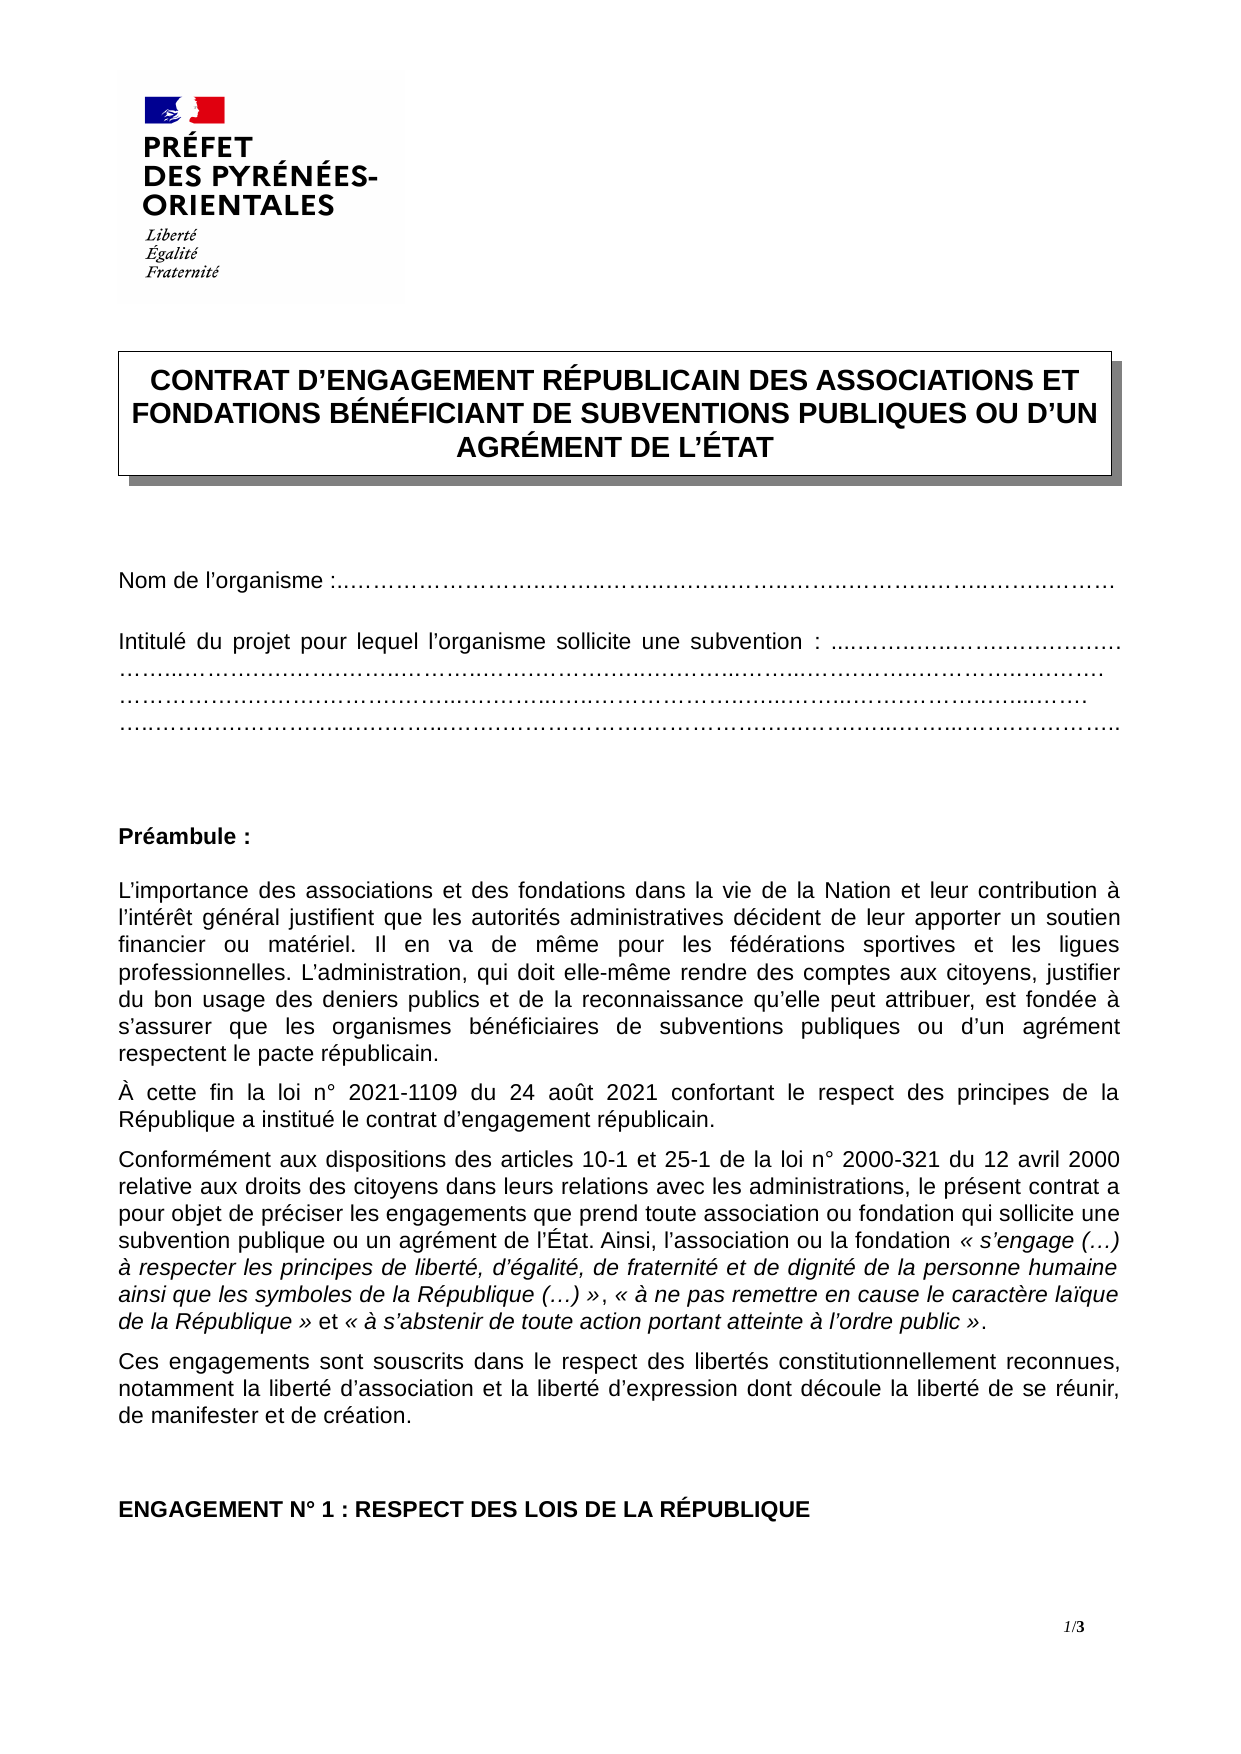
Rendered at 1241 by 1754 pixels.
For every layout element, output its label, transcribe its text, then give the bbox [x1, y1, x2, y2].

text Ces engagements sont souscrits dans le respect des libertés constitutionnellement reconnues, notamment la liberté d’association et la liberté d’expression dont découle la liberté de se réunir, de manifester et de création. [118, 1347, 1122, 1428]
text À cette fin la loi n° 2021-1109 du 24 août 2021 confortant le respect des principes de la République a institué le contrat d’engagement républicain. [118, 1079, 1122, 1133]
text L’importance des associations et des fondations dans la vie de la Nation et leur contribution à l’intérêt général justifient que les autorités administratives décident de leur apporter un soutien financier ou matériel. Il en va de même pour les fédérations sportives et les ligues professionnelles. L’administration, qui doit elle-même rendre des comptes aux citoyens, justifier du bon usage des deniers publics et de la reconnaissance qu’elle peut attribuer, est fondée à s’assurer que les organismes bénéficiaires de subventions publiques ou d’un agrément respectent le pacte républicain. [118, 877, 1122, 1066]
text Intitulé du projet pour lequel l’organisme sollicite une subvention : ....……..…..…….….….….….……...……….….…….……..………..…….……….…..….……...……...…….……..…………..….…….…………….….…….……….……...….……...…..………………..…...……...…….………..…....…….…..……..….……….…..….……...…….……………….…………….…..…….…...……...…….………….. [118, 627, 1122, 735]
picture [117, 70, 406, 304]
text CONTRAT D’ENGAGEMENT RÉPUBLICAIN DES ASSOCIATIONS ET FONDATIONS BÉNÉFICIANT DE SUBVENTIONS PUBLIQUES OU D’UN AGRÉMENT DE L’ÉTAT [119, 352, 1111, 475]
text Préambule : [118, 822, 1122, 849]
text ENGAGEMENT N° 1 : RESPECT DES LOIS DE LA RÉPUBLIQUE [118, 1495, 1122, 1522]
text Conformément aux dispositions des articles 10-1 et 25-1 de la loi n° 2000-321 du 12 avril 2000 relative aux droits des citoyens dans leurs relations avec les administrations, le présent contrat a pour objet de préciser les engagements que prend toute association ou fondation qui sollicite une subvention publique ou un agrément de l’État. Ainsi, l’association ou la fondation « s’engage (…) à respecter les principes de liberté, d’égalité, de fraternité et de dignité de la personne humaine ainsi que les symboles de la République (…) », « à ne pas remettre en cause le caractère laïque de la République » et « à s’abstenir de toute action portant atteinte à l’ordre public ». [118, 1145, 1122, 1335]
text Nom de l’organisme :..……………………..……..……..….…..……..……..………..……..……..……… [118, 567, 1122, 594]
